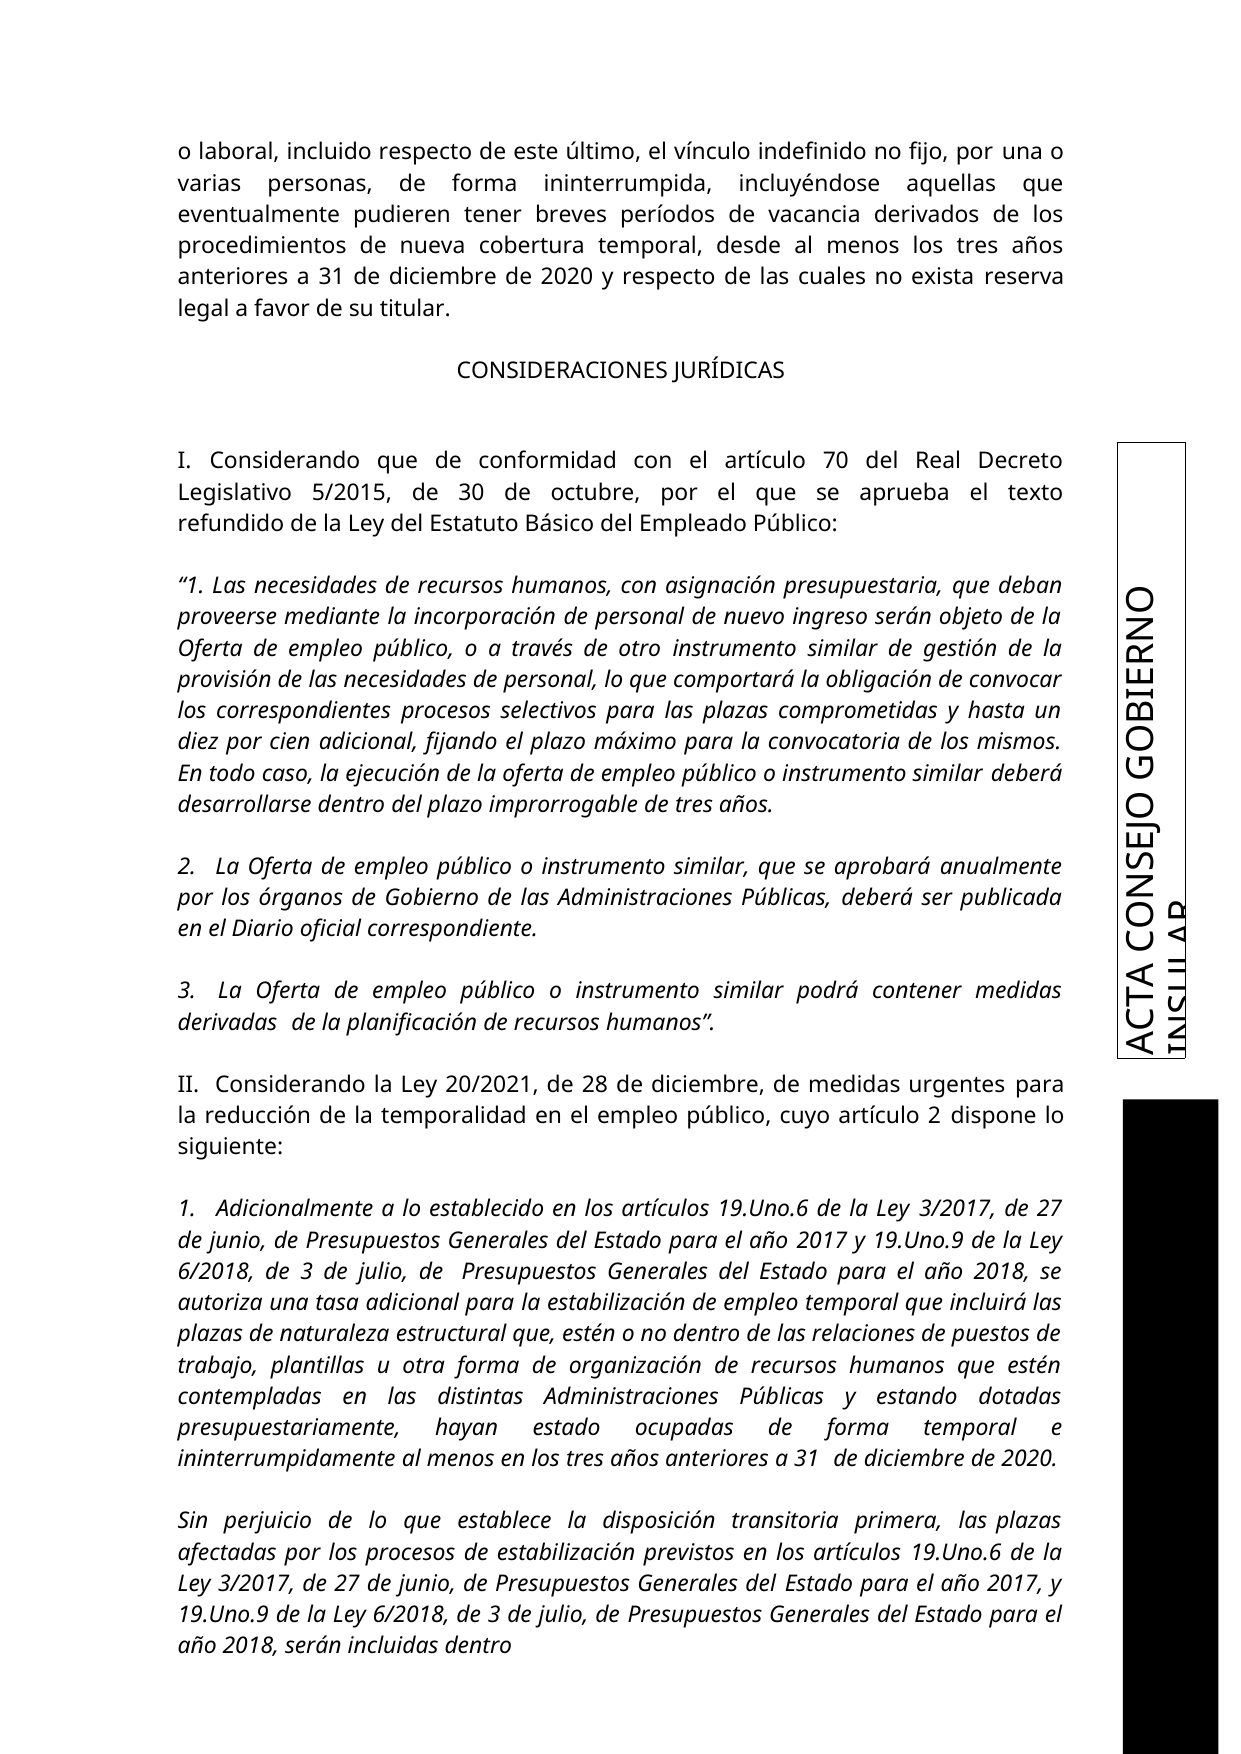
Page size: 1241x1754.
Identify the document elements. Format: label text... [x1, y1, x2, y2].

text “1. Las necesidades de recursos humanos, con asignación presupuestaria, que deban proveerse mediante la incorporación de personal de nuevo ingreso serán objeto de la Oferta de empleo público, o a través de otro instrumento similar de gestión de la provisión de las necesidades de personal, lo que comportará la obligación de convocar los correspondientes procesos selectivos para las plazas comprometidas y hasta un diez por cien adicional, fijando el plazo máximo para la convocatoria de los mismos. En todo caso, la ejecución de la oferta de empleo público o instrumento similar deberá desarrollarse dentro del plazo improrrogable de tres años. [177, 569, 1062, 819]
list Considerando que de conformidad con el artículo 70 del Real Decreto Legislativo 5/2015, de 30 de octubre, por el que se aprueba el texto refundido de la Ley del Estatuto Básico del Empleado Público: [177, 444, 1064, 538]
list La Oferta de empleo público o instrumento similar, que se aprobará anualmente por los órganos de Gobierno de las Administraciones Públicas, deberá ser publicada en el Diario oficial correspondiente. [177, 849, 1062, 943]
text Sin perjuicio de lo que establece la disposición transitoria primera, las plazas afectadas por los procesos de estabilización previstos en los artículos 19.Uno.6 de la Ley 3/2017, de 27 de junio, de Presupuestos Generales del Estado para el año 2017, y 19.Uno.9 de la Ley 6/2018, de 3 de julio, de Presupuestos Generales del Estado para el año 2018, serán incluidas dentro [177, 1504, 1062, 1661]
list La Oferta de empleo público o instrumento similar podrá contener medidas derivadas de la planificación de recursos humanos”. [177, 974, 1062, 1037]
text CONSIDERACIONES JURÍDICAS [195, 353, 1046, 385]
list Adicionalmente a lo establecido en los artículos 19.Uno.6 de la Ley 3/2017, de 27 de junio, de Presupuestos Generales del Estado para el año 2017 y 19.Uno.9 de la Ley 6/2018, de 3 de julio, de Presupuestos Generales del Estado para el año 2018, se autoriza una tasa adicional para la estabilización de empleo temporal que incluirá las plazas de naturaleza estructural que, estén o no dentro de las relaciones de puestos de trabajo, plantillas u otra forma de organización de recursos humanos que estén contempladas en las distintas Administraciones Públicas y estando dotadas presupuestariamente, hayan estado ocupadas de forma temporal e ininterrumpidamente al menos en los tres años anteriores a 31 de diciembre de 2020. [177, 1192, 1062, 1474]
list ACTA CONSEJO GOBIERNO INSULAR [1118, 444, 1183, 1058]
text o laboral, incluido respecto de este último, el vínculo indefinido no fijo, por una o varias personas, de forma ininterrumpida, incluyéndose aquellas que eventualmente pudieren tener breves períodos de vacancia derivados de los procedimientos de nueva cobertura temporal, desde al menos los tres años anteriores a 31 de diciembre de 2020 y respecto de las cuales no exista reserva legal a favor de su titular. [177, 135, 1064, 323]
list Considerando la Ley 20/2021, de 28 de diciembre, de medidas urgentes para la reducción de la temporalidad en el empleo público, cuyo artículo 2 dispone lo siguiente: [177, 1068, 1064, 1161]
